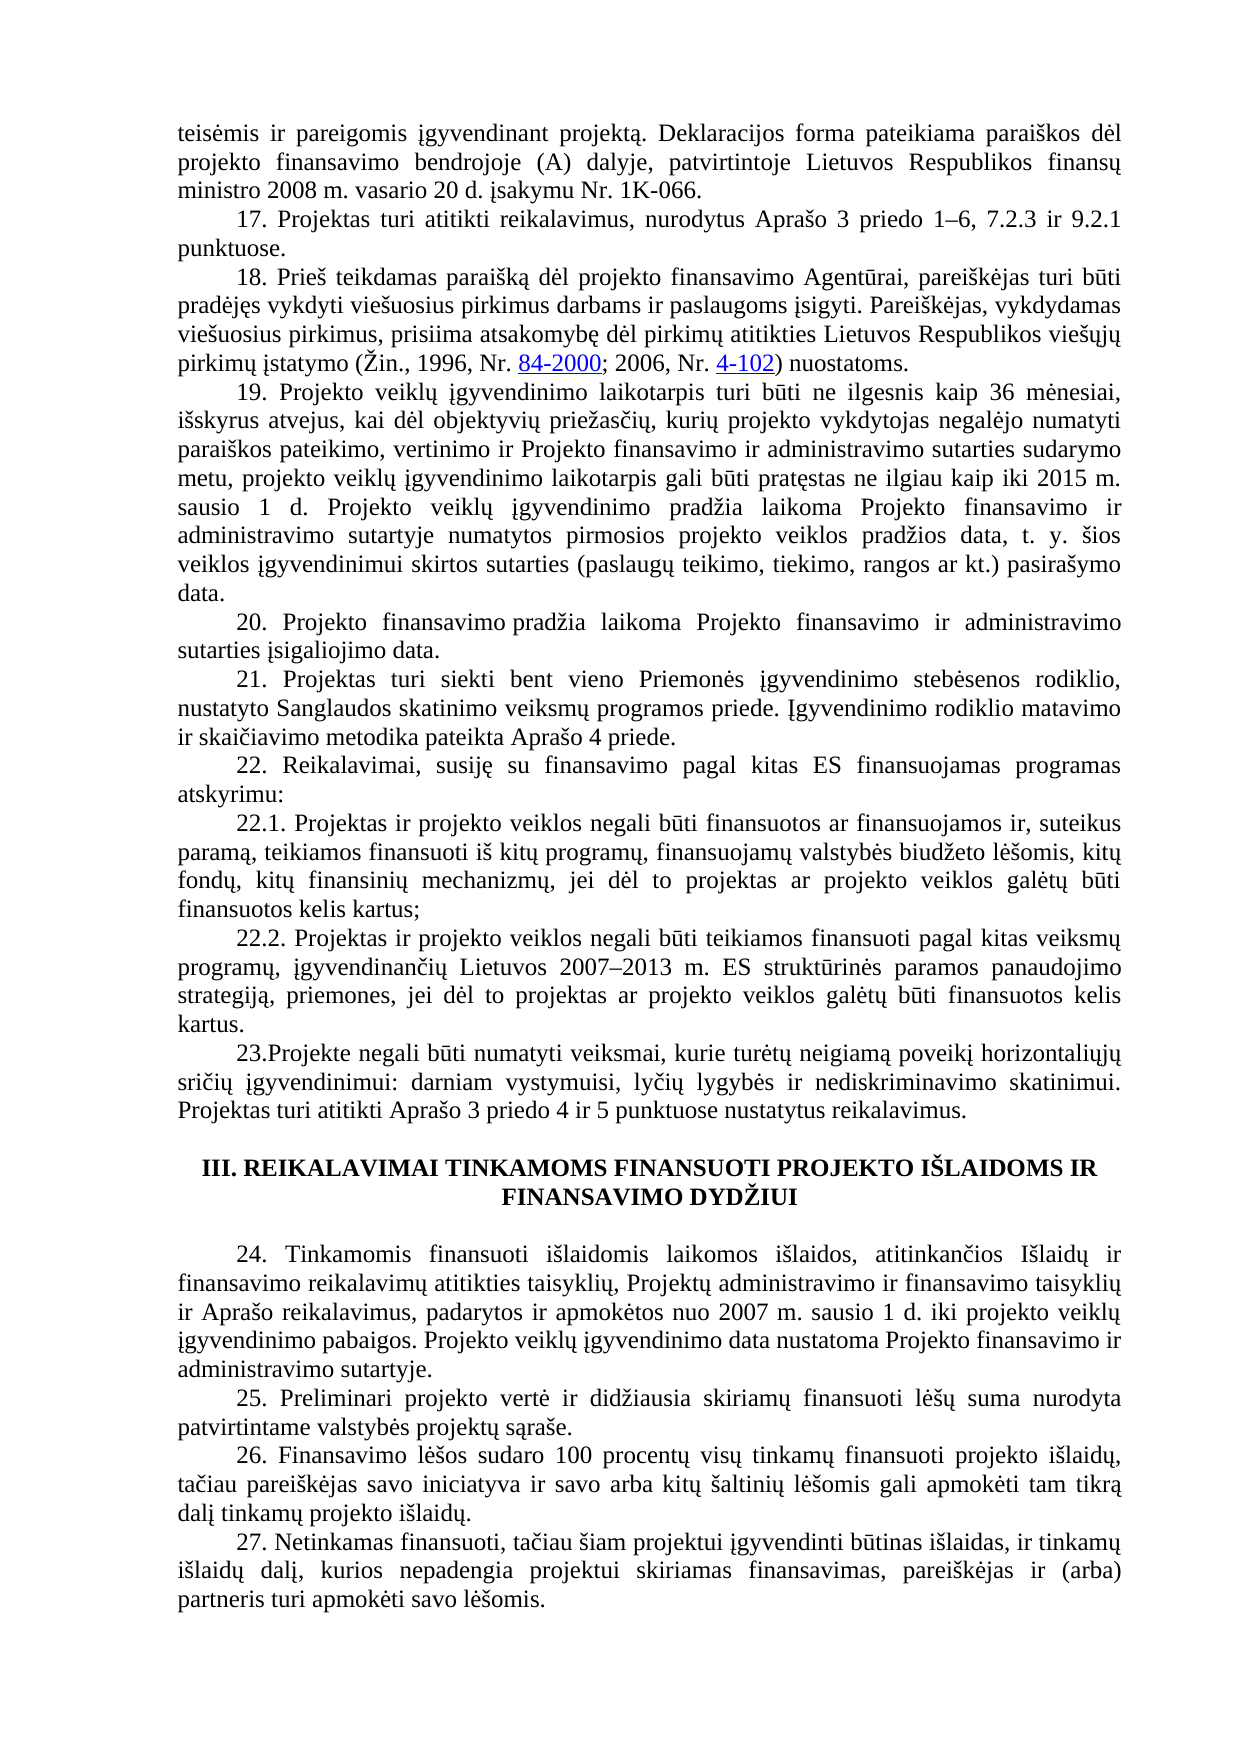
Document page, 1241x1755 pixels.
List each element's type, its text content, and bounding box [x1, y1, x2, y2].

text teisėmis ir pareigomis įgyvendinant projektą. Deklaracijos forma pateikiama paraiškos dėl projekto finansavimo bendrojoje (A) dalyje, patvirtintoje Lietuvos Respublikos finansų ministro 2008 m. vasario 20 d. įsakymu Nr. 1K-066. [177, 118, 1122, 204]
text 18. Prieš teikdamas paraišką dėl projekto finansavimo Agentūrai, pareiškėjas turi būti pradėjęs vykdyti viešuosius pirkimus darbams ir paslaugoms įsigyti. Pareiškėjas, vykdydamas viešuosius pirkimus, prisiima atsakomybę dėl pirkimų atitikties Lietuvos Respublikos viešųjų pirkimų įstatymo (Žin., 1996, Nr. 84-2000; 2006, Nr. 4-102) nuostatoms. [177, 262, 1122, 377]
text III. REIKALAVIMAI TINKAMOMS FINANSUOTI PROJEKTO IŠLAIDOMS IR FINANSAVIMO DYDŽIUI [177, 1153, 1122, 1211]
text 22.2. Projektas ir projekto veiklos negali būti teikiamos finansuoti pagal kitas veiksmų programų, įgyvendinančių Lietuvos 2007–2013 m. ES struktūrinės paramos panaudojimo strategiją, priemones, jei dėl to projektas ar projekto veiklos galėtų būti finansuotos kelis kartus. [177, 923, 1122, 1038]
text 20. Projekto finansavimo pradžia laikoma Projekto finansavimo ir administravimo sutarties įsigaliojimo data. [177, 607, 1122, 664]
text 21. Projektas turi siekti bent vieno Priemonės įgyvendinimo stebėsenos rodiklio, nustatyto Sanglaudos skatinimo veiksmų programos priede. Įgyvendinimo rodiklio matavimo ir skaičiavimo metodika pateikta Aprašo 4 priede. [177, 664, 1122, 751]
text 22. Reikalavimai, susiję su finansavimo pagal kitas ES finansuojamas programas atskyrimu: [177, 751, 1122, 808]
text 17. Projektas turi atitikti reikalavimus, nurodytus Aprašo 3 priedo 1–6, 7.2.3 ir 9.2.1 punktuose. [177, 204, 1122, 262]
text 22.1. Projektas ir projekto veiklos negali būti finansuotos ar finansuojamos ir, suteikus paramą, teikiamos finansuoti iš kitų programų, finansuojamų valstybės biudžeto lėšomis, kitų fondų, kitų finansinių mechanizmų, jei dėl to projektas ar projekto veiklos galėtų būti finansuotos kelis kartus; [177, 808, 1122, 923]
text 23.Projekte negali būti numatyti veiksmai, kurie turėtų neigiamą poveikį horizontaliųjų sričių įgyvendinimui: darniam vystymuisi, lyčių lygybės ir nediskriminavimo skatinimui. Projektas turi atitikti Aprašo 3 priedo 4 ir 5 punktuose nustatytus reikalavimus. [177, 1038, 1122, 1124]
text 26. Finansavimo lėšos sudaro 100 procentų visų tinkamų finansuoti projekto išlaidų, tačiau pareiškėjas savo iniciatyva ir savo arba kitų šaltinių lėšomis gali apmokėti tam tikrą dalį tinkamų projekto išlaidų. [177, 1441, 1122, 1527]
text 24. Tinkamomis finansuoti išlaidomis laikomos išlaidos, atitinkančios Išlaidų ir finansavimo reikalavimų atitikties taisyklių, Projektų administravimo ir finansavimo taisyklių ir Aprašo reikalavimus, padarytos ir apmokėtos nuo 2007 m. sausio 1 d. iki projekto veiklų įgyvendinimo pabaigos. Projekto veiklų įgyvendinimo data nustatoma Projekto finansavimo ir administravimo sutartyje. [177, 1239, 1122, 1383]
text 19. Projekto veiklų įgyvendinimo laikotarpis turi būti ne ilgesnis kaip 36 mėnesiai, išskyrus atvejus, kai dėl objektyvių priežasčių, kurių projekto vykdytojas negalėjo numatyti paraiškos pateikimo, vertinimo ir Projekto finansavimo ir administravimo sutarties sudarymo metu, projekto veiklų įgyvendinimo laikotarpis gali būti pratęstas ne ilgiau kaip iki 2015 m. sausio 1 d. Projekto veiklų įgyvendinimo pradžia laikoma Projekto finansavimo ir administravimo sutartyje numatytos pirmosios projekto veiklos pradžios data, t. y. šios veiklos įgyvendinimui skirtos sutarties (paslaugų teikimo, tiekimo, rangos ar kt.) pasirašymo data. [177, 377, 1122, 607]
text 25. Preliminari projekto vertė ir didžiausia skiriamų finansuoti lėšų suma nurodyta patvirtintame valstybės projektų sąraše. [177, 1383, 1122, 1441]
text 27. Netinkamas finansuoti, tačiau šiam projektui įgyvendinti būtinas išlaidas, ir tinkamų išlaidų dalį, kurios nepadengia projektui skiriamas finansavimas, pareiškėjas ir (arba) partneris turi apmokėti savo lėšomis. [177, 1527, 1122, 1613]
